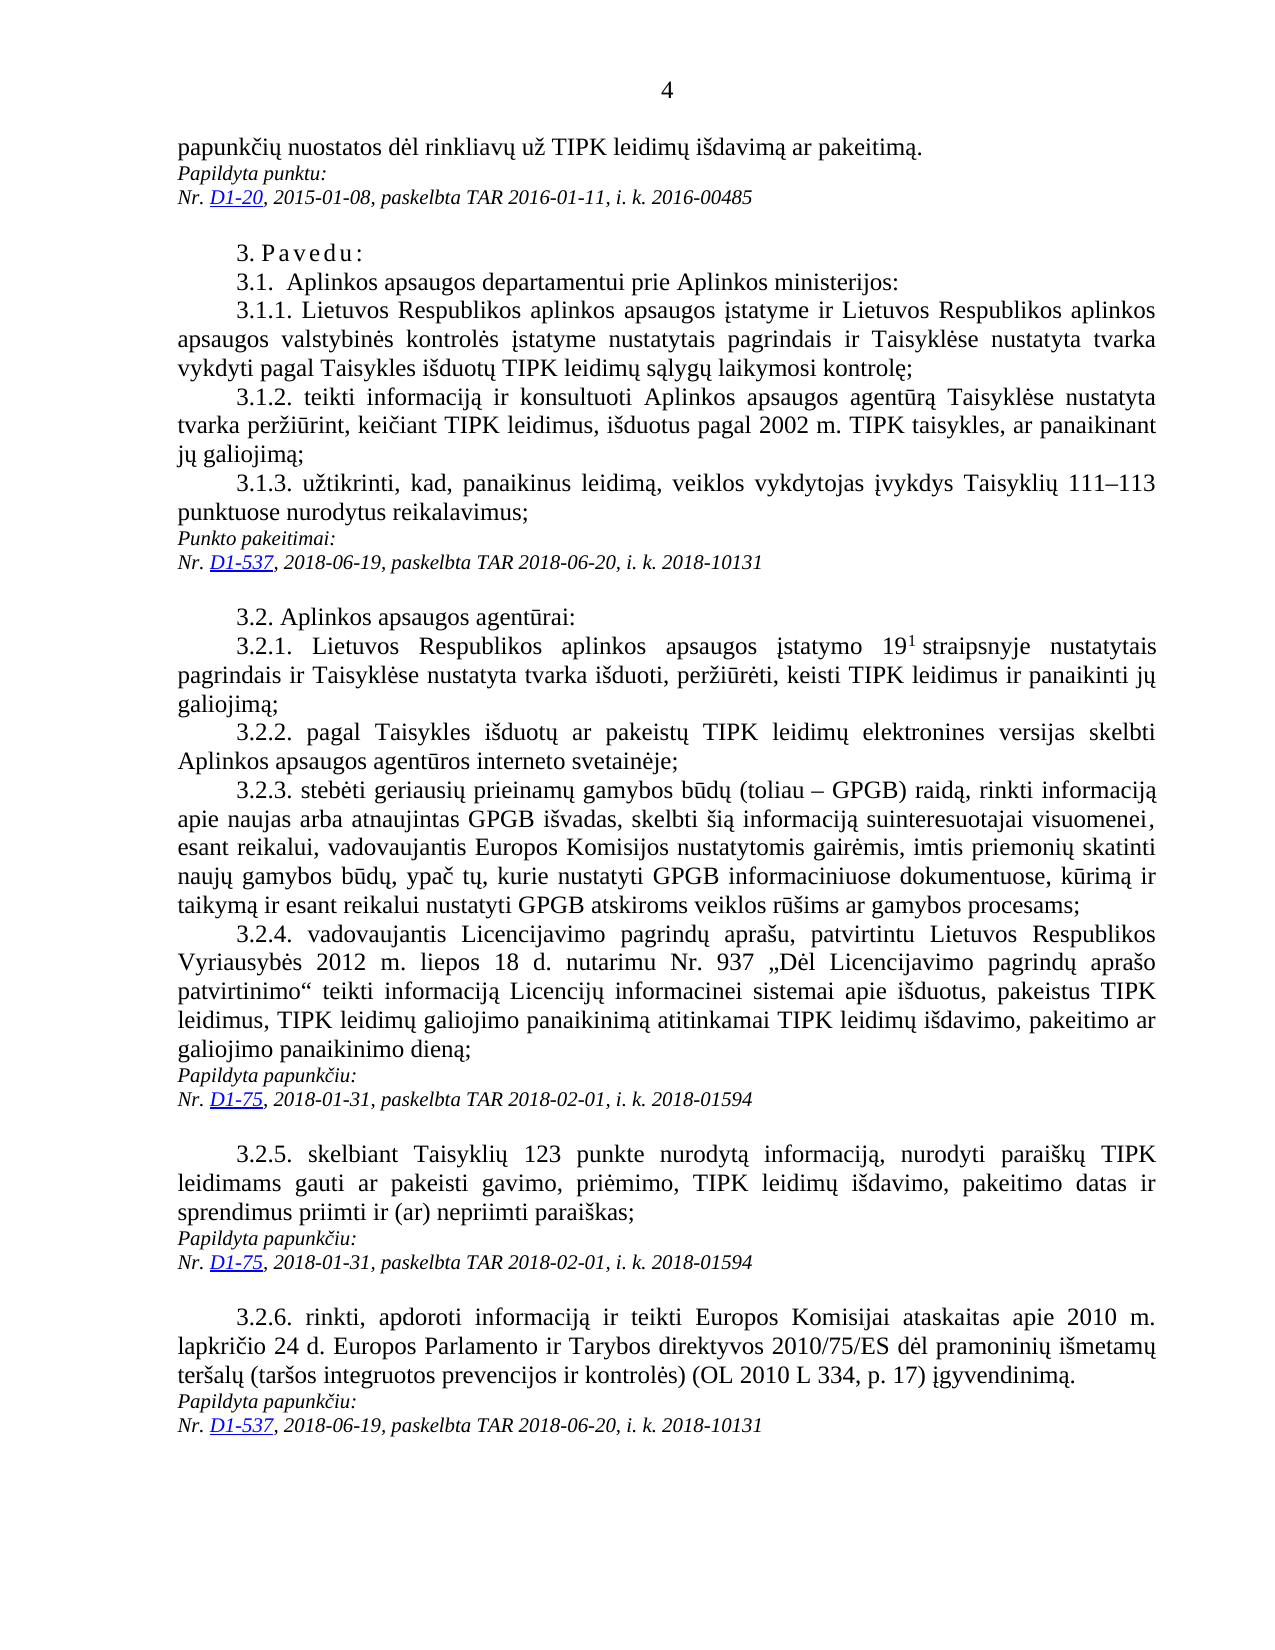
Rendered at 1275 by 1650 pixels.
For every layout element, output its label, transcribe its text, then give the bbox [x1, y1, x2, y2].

text Nr. D1-537, 2018-06-19, paskelbta TAR 2018-06-20, i. k. 2018-10131 [177, 550, 1157, 574]
text 3.1.2. teikti informaciją ir konsultuoti Aplinkos apsaugos agentūrą Taisyklėse nustatyta tvarka peržiūrint, keičiant TIPK leidimus, išduotus pagal 2002 m. TIPK taisykles, ar panaikinant jų galiojimą; [177, 382, 1157, 468]
text 3.2.4. vadovaujantis Licencijavimo pagrindų aprašu, patvirtintu Lietuvos Respublikos Vyriausybės 2012 m. liepos 18 d. nutarimu Nr. 937 „Dėl Licencijavimo pagrindų aprašo patvirtinimo“ teikti informaciją Licencijų informacinei sistemai apie išduotus, pakeistus TIPK leidimus, TIPK leidimų galiojimo panaikinimą atitinkamai TIPK leidimų išdavimo, pakeitimo ar galiojimo panaikinimo dieną; [177, 919, 1157, 1062]
text Papildyta papunkčiu: [177, 1389, 1157, 1413]
text Nr. D1-75, 2018-01-31, paskelbta TAR 2018-02-01, i. k. 2018-01594 [177, 1250, 1157, 1274]
text 3.2. Aplinkos apsaugos agentūrai: [177, 602, 1157, 631]
text 3. Pavedu: [177, 238, 1157, 267]
text 3.1.3. užtikrinti, kad, panaikinus leidimą, veiklos vykdytojas įvykdys Taisyklių 111–113 punktuose nurodytus reikalavimus; [177, 468, 1157, 526]
text 3.2.3. stebėti geriausių prieinamų gamybos būdų (toliau – GPGB) raidą, rinkti informaciją apie naujas arba atnaujintas GPGB išvadas, skelbti šią informaciją suinteresuotajai visuomenei, esant reikalui, vadovaujantis Europos Komisijos nustatytomis gairėmis, imtis priemonių skatinti naujų gamybos būdų, ypač tų, kurie nustatyti GPGB informaciniuose dokumentuose, kūrimą ir taikymą ir esant reikalui nustatyti GPGB atskiroms veiklos rūšims ar gamybos procesams; [177, 775, 1157, 919]
text 3.2.1. Lietuvos Respublikos aplinkos apsaugos įstatymo 191 straipsnyje nustatytais pagrindais ir Taisyklėse nustatyta tvarka išduoti, peržiūrėti, keisti TIPK leidimus ir panaikinti jų galiojimą; [177, 631, 1157, 717]
text papunkčių nuostatos dėl rinkliavų už TIPK leidimų išdavimą ar pakeitimą. [177, 132, 1157, 161]
text Papildyta punktu: [177, 161, 1157, 185]
text 3.2.5. skelbiant Taisyklių 123 punkte nurodytą informaciją, nurodyti paraiškų TIPK leidimams gauti ar pakeisti gavimo, priėmimo, TIPK leidimų išdavimo, pakeitimo datas ir sprendimus priimti ir (ar) nepriimti paraiškas; [177, 1139, 1157, 1226]
text Nr. D1-75, 2018-01-31, paskelbta TAR 2018-02-01, i. k. 2018-01594 [177, 1087, 1157, 1111]
text Nr. D1-20, 2015-01-08, paskelbta TAR 2016-01-11, i. k. 2016-00485 [177, 185, 1157, 209]
text 3.2.6. rinkti, apdoroti informaciją ir teikti Europos Komisijai ataskaitas apie 2010 m. lapkričio 24 d. Europos Parlamento ir Tarybos direktyvos 2010/75/ES dėl pramoninių išmetamų teršalų (taršos integruotos prevencijos ir kontrolės) (OL 2010 L 334, p. 17) įgyvendinimą. [177, 1302, 1157, 1389]
text Papildyta papunkčiu: [177, 1226, 1157, 1250]
text Nr. D1-537, 2018-06-19, paskelbta TAR 2018-06-20, i. k. 2018-10131 [177, 1413, 1157, 1437]
text 3.2.2. pagal Taisykles išduotų ar pakeistų TIPK leidimų elektronines versijas skelbti Aplinkos apsaugos agentūros interneto svetainėje; [177, 717, 1157, 775]
text 3.1. Aplinkos apsaugos departamentui prie Aplinkos ministerijos: [177, 267, 1157, 296]
text 3.1.1. Lietuvos Respublikos aplinkos apsaugos įstatyme ir Lietuvos Respublikos aplinkos apsaugos valstybinės kontrolės įstatyme nustatytais pagrindais ir Taisyklėse nustatyta tvarka vykdyti pagal Taisykles išduotų TIPK leidimų sąlygų laikymosi kontrolę; [177, 296, 1157, 382]
text Papildyta papunkčiu: [177, 1062, 1157, 1087]
text Punkto pakeitimai: [177, 526, 1157, 550]
